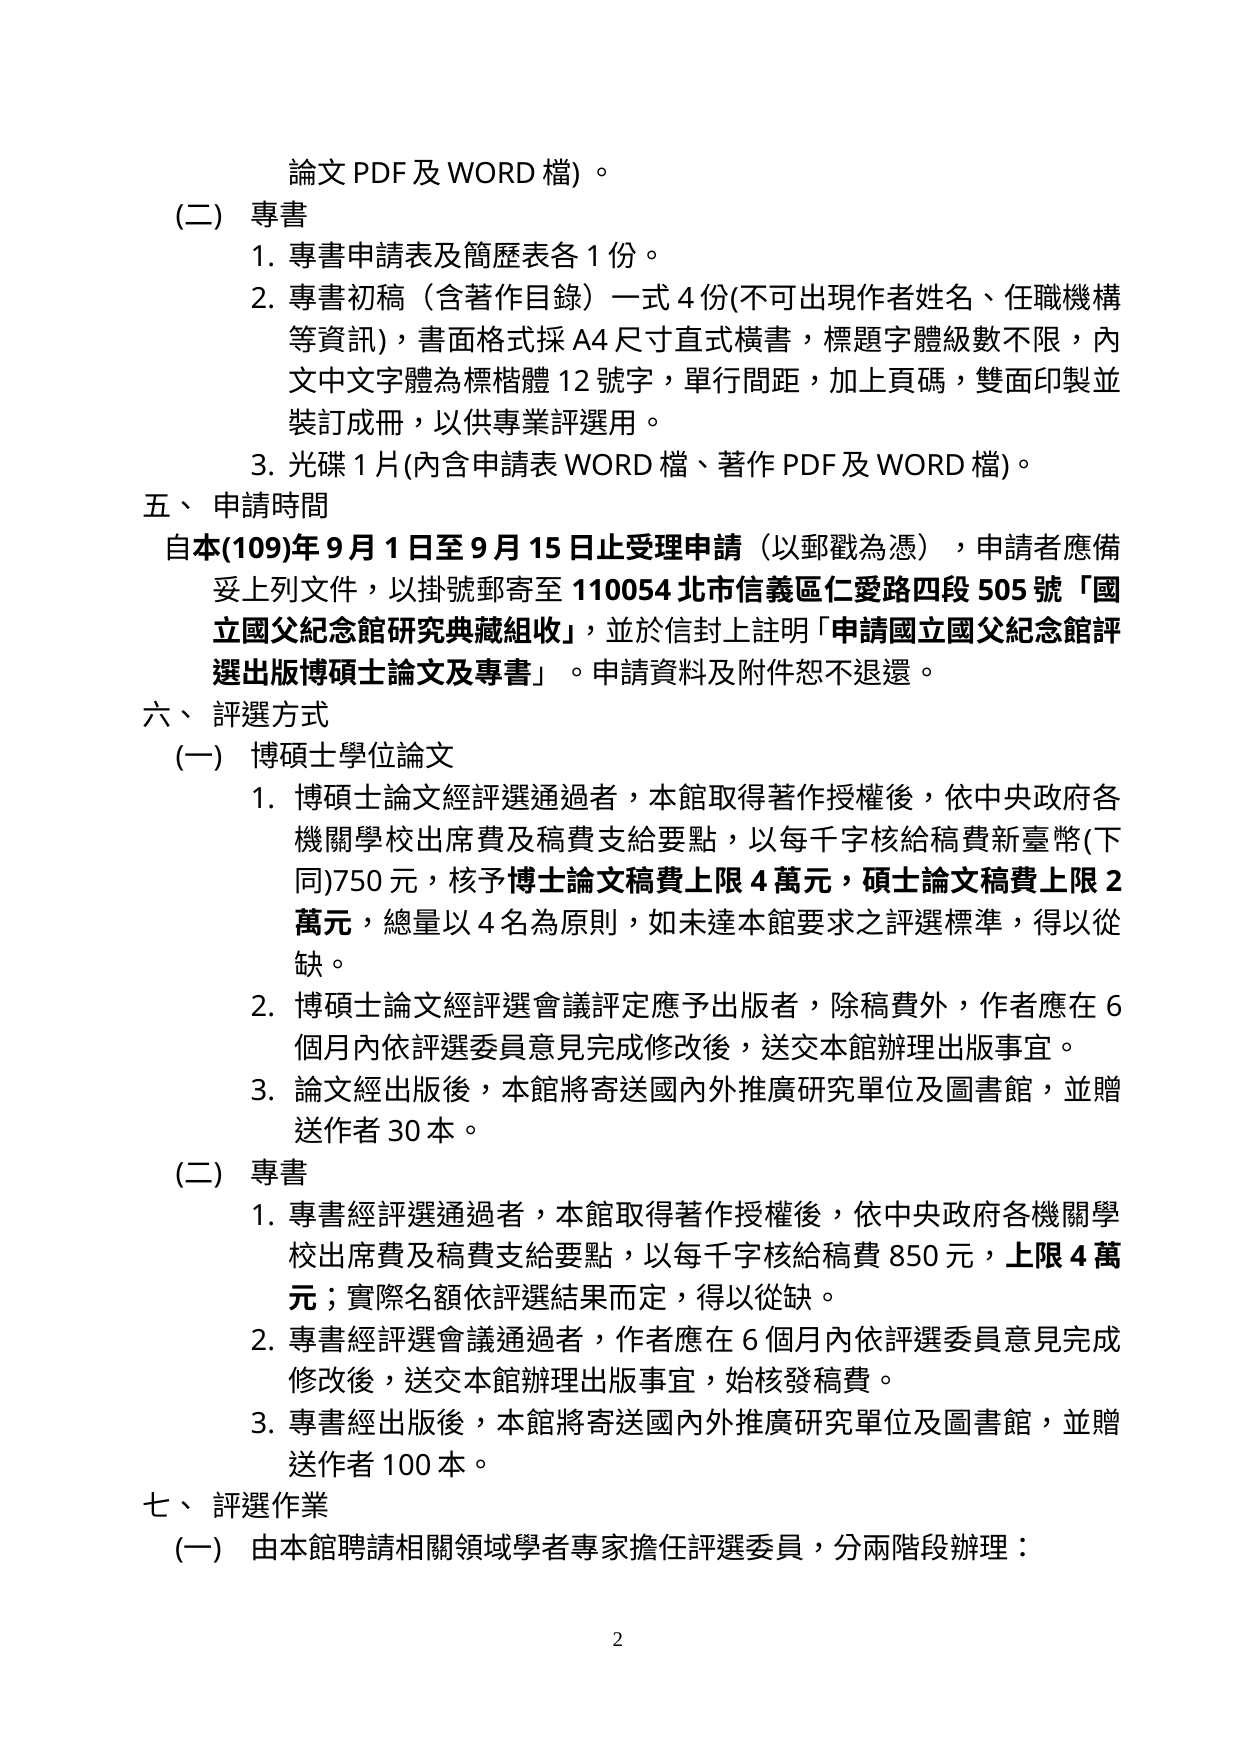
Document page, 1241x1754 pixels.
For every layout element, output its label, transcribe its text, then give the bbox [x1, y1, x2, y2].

list 博碩士學位論文 [175, 733, 1122, 775]
list 專書初稿（含著作目錄）一式4份(不可出現作者姓名、任職機構等資訊)，書面格式採A4尺寸直式橫書，標題字體級數不限，內文中文字體為標楷體12號字，單行間距，加上頁碼，雙面印製並裝訂成冊，以供專業評選用。 [250, 275, 1122, 442]
list 光碟1片(內含申請表WORD檔、著作PDF及WORD檔)。 [250, 442, 1122, 483]
list 申請時間 [142, 483, 1160, 525]
list 專書經評選會議通過者，作者應在6個月內依評選委員意見完成修改後，送交本館辦理出版事宜，始核發稿費。 [250, 1317, 1122, 1400]
list 專書經出版後，本館將寄送國內外推廣研究單位及圖書館，並贈送作者100本。 [250, 1400, 1122, 1483]
text 自本(109)年9月1日至9月15日止受理申請（以郵戳為憑），申請者應備妥上列文件，以掛號郵寄至110054北市信義區仁愛路四段505號「國立國父紀念館研究典藏組收」，並於信封上註明「申請國立國父紀念館評選出版博碩士論文及專書」。申請資料及附件恕不退還。 [110, 525, 1122, 692]
list 專書 [175, 1150, 1122, 1192]
list 由本館聘請相關領域學者專家擔任評選委員，分兩階段辦理： [175, 1525, 1082, 1567]
list 專書申請表及簡歷表各1份。 [250, 233, 1122, 275]
list 博碩士論文經評選會議評定應予出版者，除稿費外，作者應在6個月內依評選委員意見完成修改後，送交本館辦理出版事宜。 [250, 983, 1122, 1067]
list 評選作業 [142, 1483, 1082, 1525]
list 論文PDF及WORD檔) 。 [250, 150, 1122, 192]
list 評選方式 [142, 692, 1160, 733]
list 博碩士論文經評選通過者，本館取得著作授權後，依中央政府各機關學校出席費及稿費支給要點，以每千字核給稿費新臺幣(下同)750元，核予博士論文稿費上限4萬元，碩士論文稿費上限2萬元，總量以4名為原則，如未達本館要求之評選標準，得以從缺。 [250, 775, 1122, 983]
list 專書 [175, 192, 1122, 233]
list 專書經評選通過者，本館取得著作授權後，依中央政府各機關學校出席費及稿費支給要點，以每千字核給稿費850元，上限4萬元；實際名額依評選結果而定，得以從缺。 [250, 1192, 1122, 1317]
list 論文經出版後，本館將寄送國內外推廣研究單位及圖書館，並贈送作者30本。 [250, 1067, 1122, 1150]
